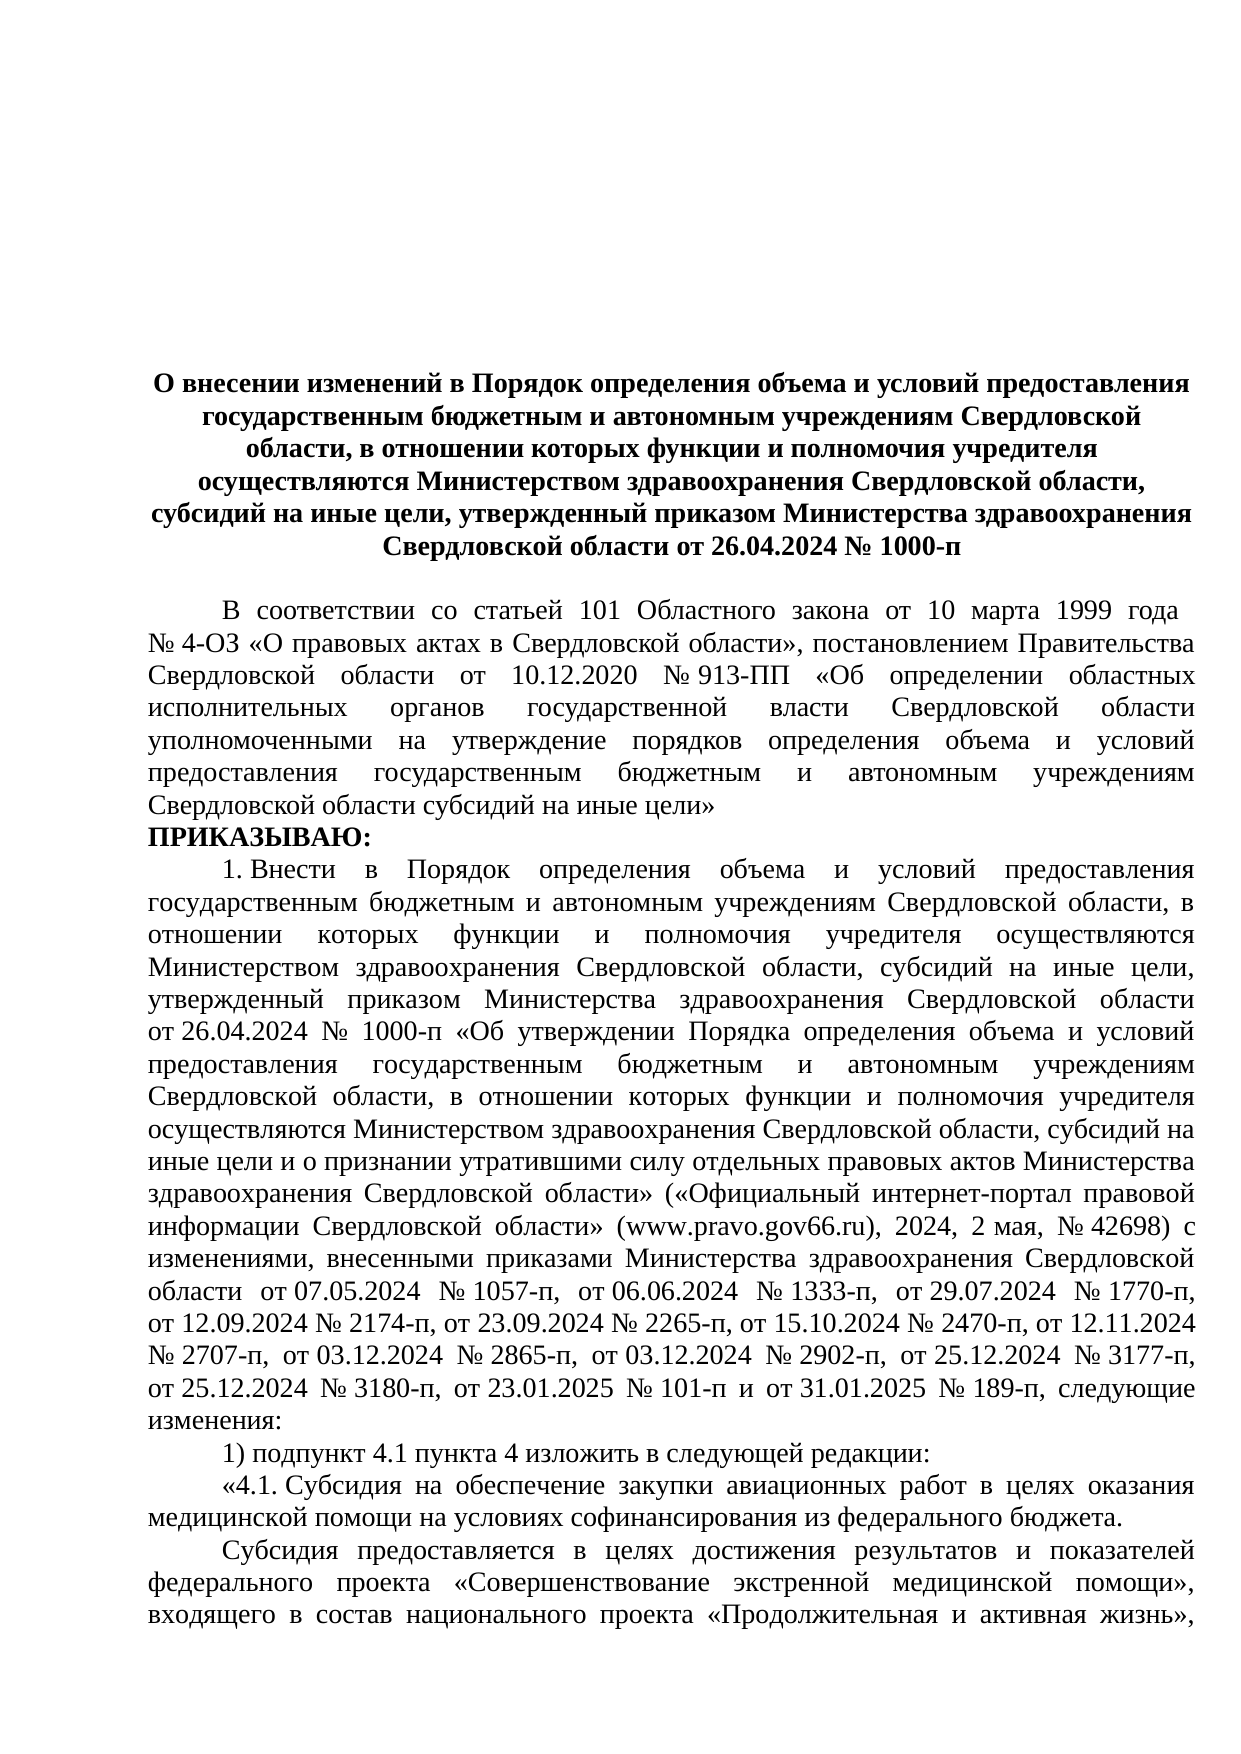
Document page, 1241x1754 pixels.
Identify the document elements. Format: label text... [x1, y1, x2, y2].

text «4.1. Субсидия на обеспечение закупки авиационных работ в целях оказания медицинской помощи на условиях софинансирования из федерального бюджета. [148, 1468, 1196, 1533]
text ПРИКАЗЫВАЮ: [148, 820, 1196, 852]
text В соответствии со статьей 101 Областного закона от 10 марта 1999 года № 4-ОЗ «О правовых актах в Свердловской области», постановлением Правительства Свердловской области от 10.12.2020 № 913-ПП «Об определении областных исполнительных органов государственной власти Свердловской области уполномоченными на утверждение порядков определения объема и условий предоставления государственным бюджетным и автономным учреждениям Свердловской области субсидий на иные цели» [148, 593, 1196, 820]
text 1) подпункт 4.1 пункта 4 изложить в следующей редакции: [148, 1436, 1196, 1468]
text О внесении изменений в Порядок определения объема и условий предоставления государственным бюджетным и автономным учреждениям Свердловской области, в отношении которых функции и полномочия учредителя осуществляются Министерством здравоохранения Свердловской области, субсидий на иные цели, утвержденный приказом Министерства здравоохранения Свердловской области от 26.04.2024 № 1000-п [148, 367, 1196, 561]
text Субсидия предоставляется в целях достижения результатов и показателей федерального проекта «Совершенствование экстренной медицинской помощи», входящего в состав национального проекта «Продолжительная и активная жизнь», [148, 1533, 1196, 1630]
text 1. Внести в Порядок определения объема и условий предоставления государственным бюджетным и автономным учреждениям Свердловской области, в отношении которых функции и полномочия учредителя осуществляются Министерством здравоохранения Свердловской области, субсидий на иные цели, утвержденный приказом Министерства здравоохранения Свердловской области от 26.04.2024 № 1000-п «Об утверждении Порядка определения объема и условий предоставления государственным бюджетным и автономным учреждениям Свердловской области, в отношении которых функции и полномочия учредителя осуществляются Министерством здравоохранения Свердловской области, субсидий на иные цели и о признании утратившими силу отдельных правовых актов Министерства здравоохранения Свердловской области» («Официальный интернет-портал правовой информации Свердловской области» (www.pravo.gov66.ru), 2024, 2 мая, № 42698) с изменениями, внесенными приказами Министерства здравоохранения Свердловской области от 07.05.2024 № 1057-п, от 06.06.2024 № 1333-п, от 29.07.2024 № 1770-п, от 12.09.2024 № 2174-п, от 23.09.2024 № 2265-п, от 15.10.2024 № 2470-п, от 12.11.2024 № 2707-п, от 03.12.2024 № 2865-п, от 03.12.2024 № 2902-п, от 25.12.2024 № 3177-п, от 25.12.2024 № 3180-п, от 23.01.2025 № 101-п и от 31.01.2025 № 189-п, следующие изменения: [148, 852, 1196, 1436]
